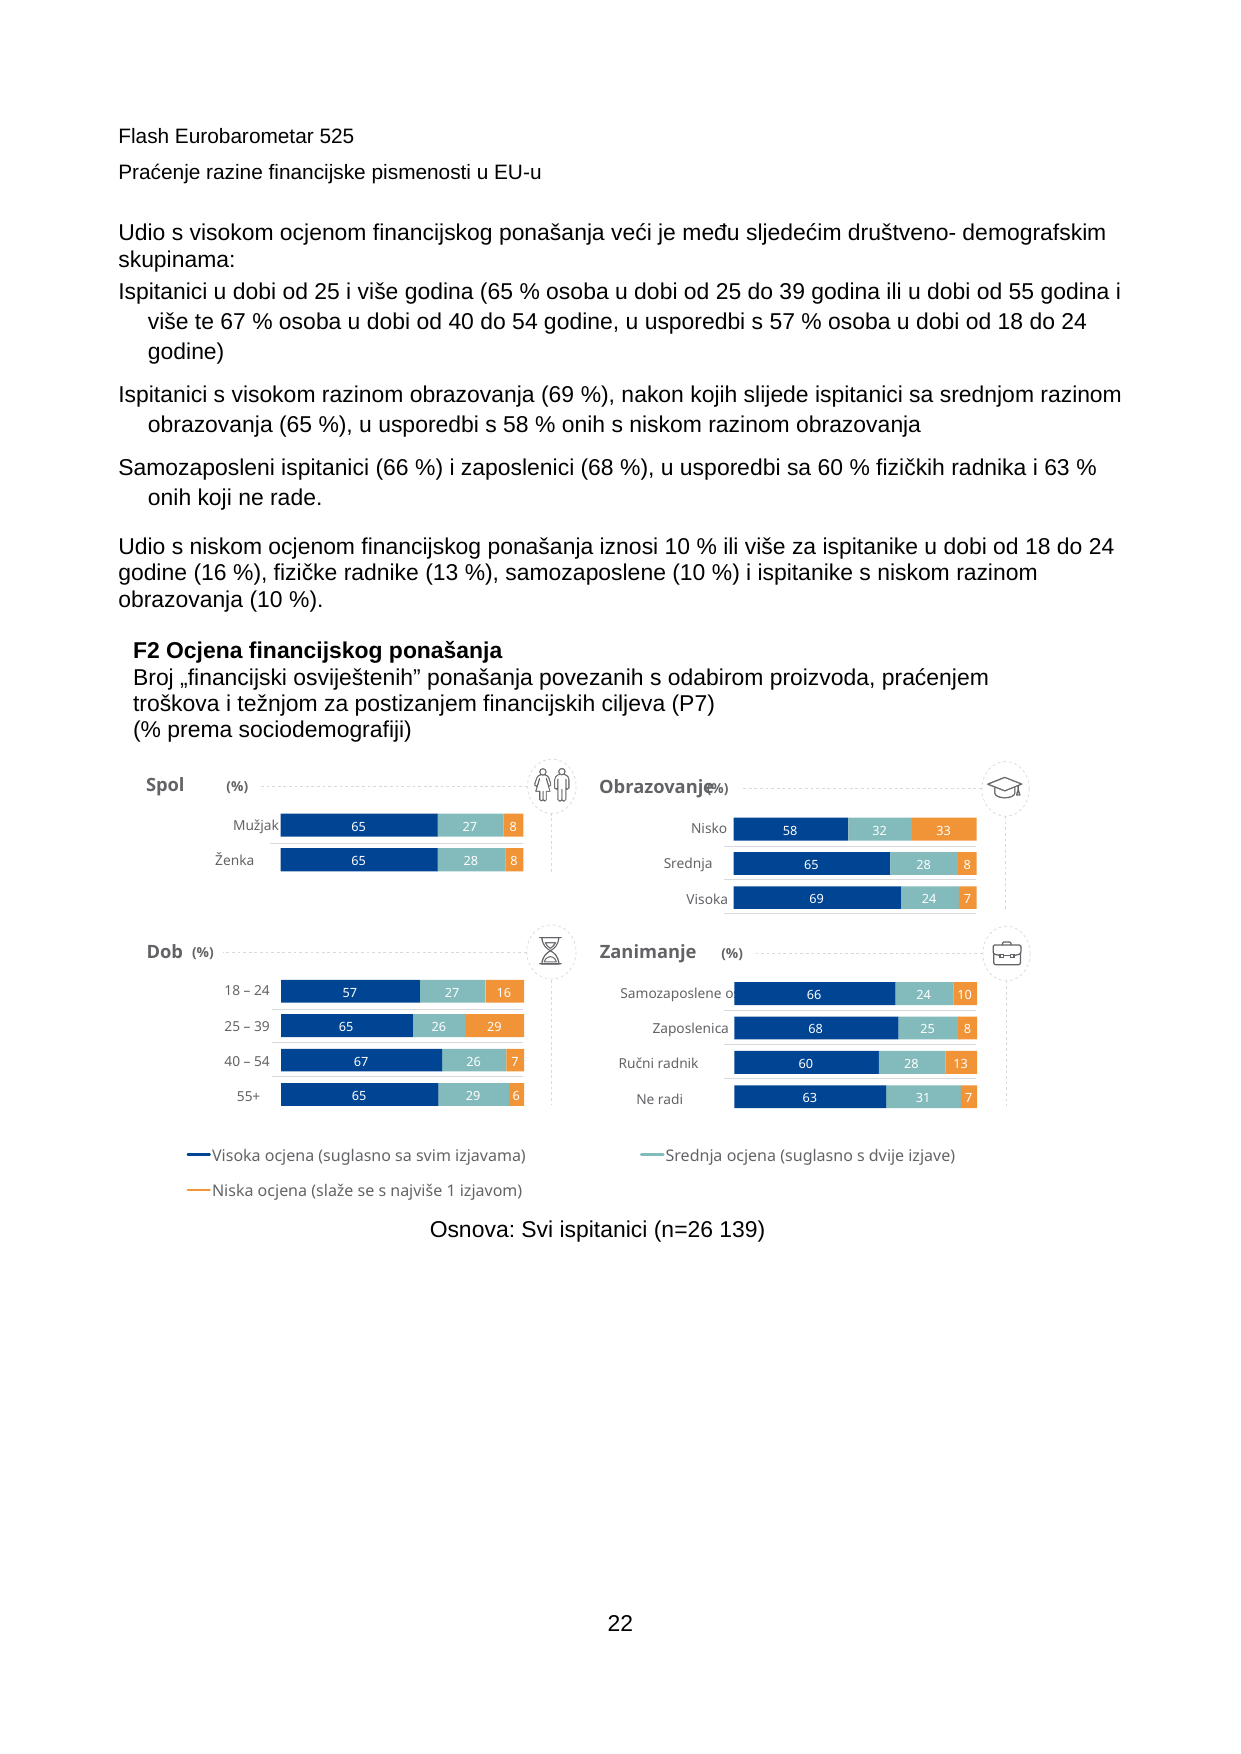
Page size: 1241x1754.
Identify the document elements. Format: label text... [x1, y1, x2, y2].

text Udio s niskom ocjenom financijskog ponašanja iznosi 10 % ili više za ispitanike u dobi od 18 do 24 godine (16 %), fizičke radnike (13 %), samozaposlene (10 %) i ispitanike s niskom razinom obrazovanja (10 %). [118, 533, 1122, 612]
text Udio s visokom ocjenom financijskog ponašanja veći je među sljedećim društveno- demografskim skupinama: [118, 219, 1122, 272]
list Samozaposleni ispitanici (66 %) i zaposlenici (68 %), u usporedbi sa 60 % fizičkih radnika i 63 % onih koji ne rade. [118, 454, 1122, 511]
list Ispitanici u dobi od 25 i više godina (65 % osoba u dobi od 25 do 39 godina ili u dobi od 55 godina i više te 67 % osoba u dobi od 40 do 54 godine, u usporedbi s 57 % osoba u dobi od 18 do 24 godine) [118, 278, 1122, 365]
list Ispitanici s visokom razinom obrazovanja (69 %), nakon kojih slijede ispitanici sa srednjom razinom obrazovanja (65 %), u usporedbi s 58 % onih s niskom razinom obrazovanja [118, 381, 1122, 438]
